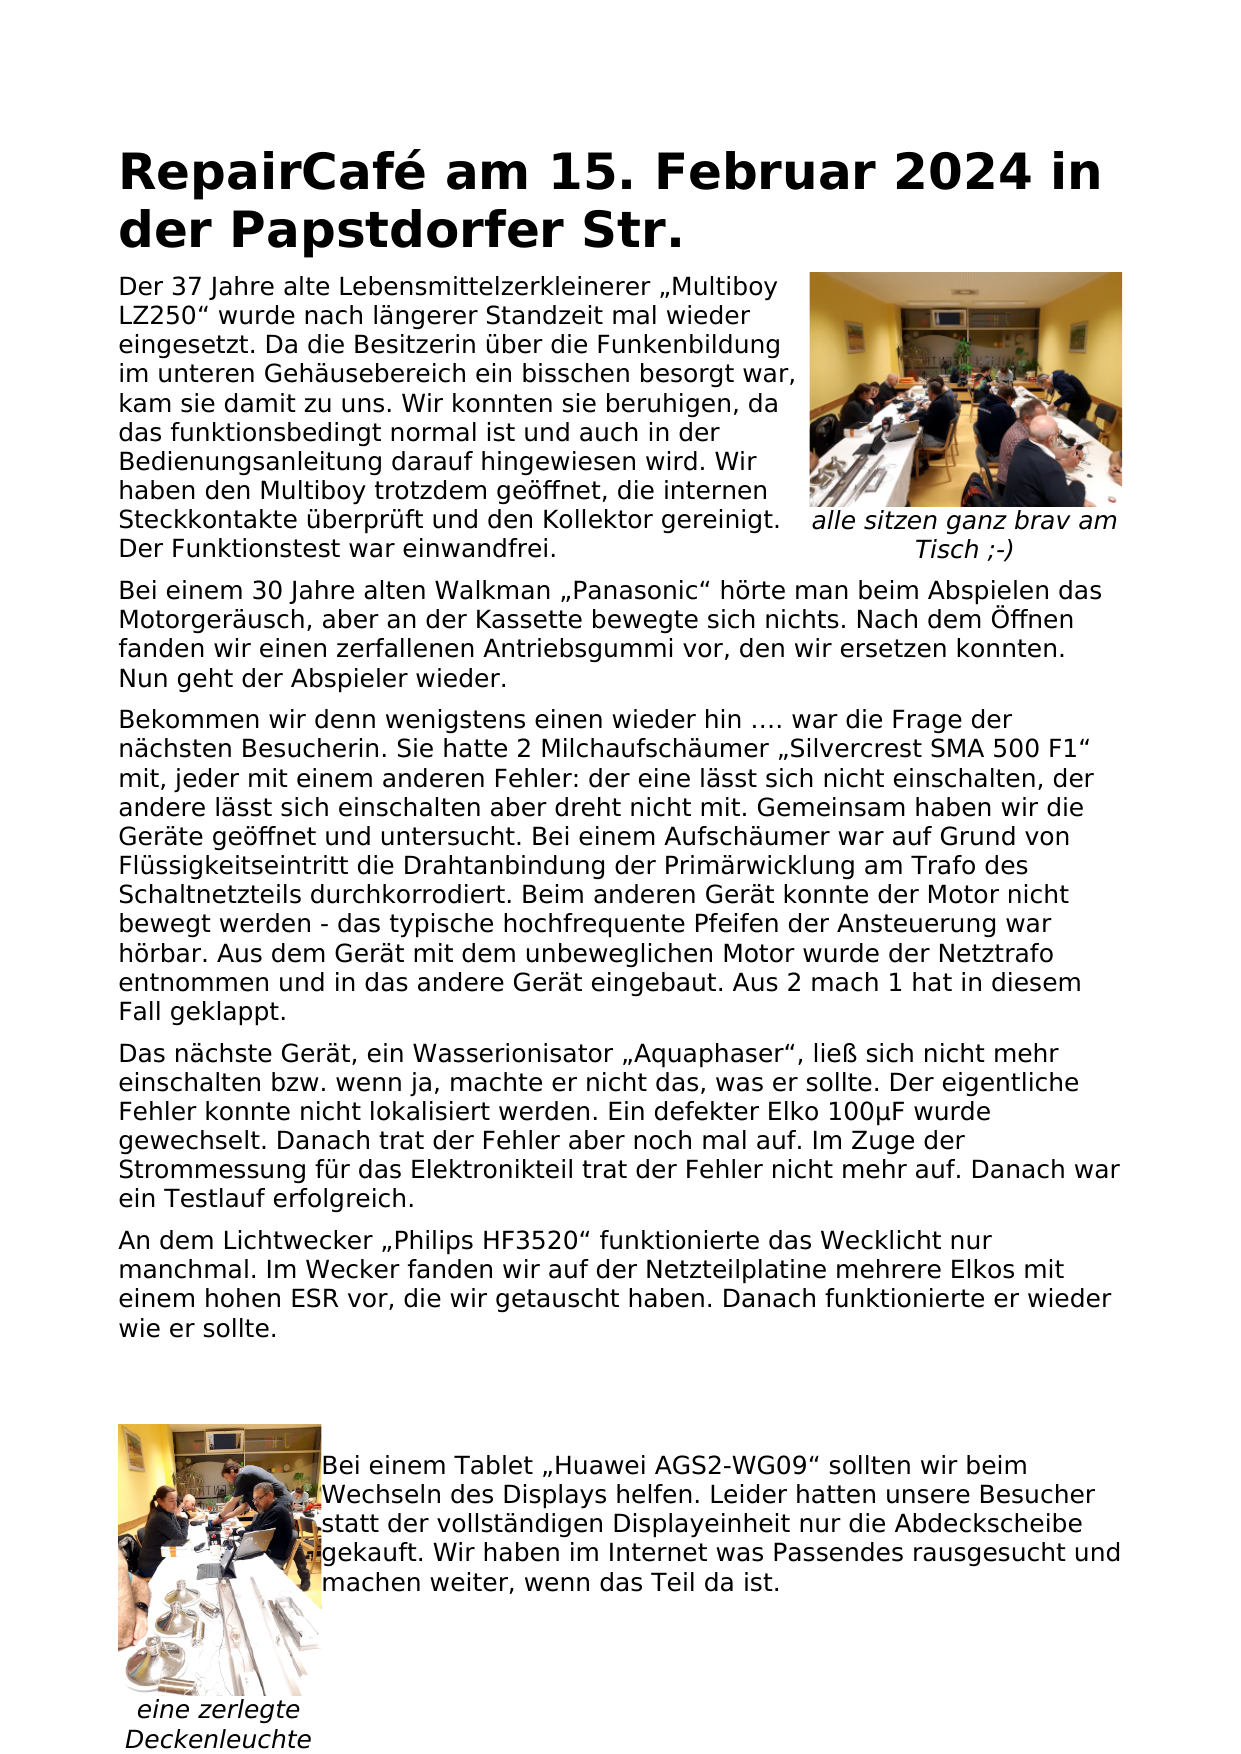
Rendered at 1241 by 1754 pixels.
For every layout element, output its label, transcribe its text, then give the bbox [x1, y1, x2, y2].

text Bei einem Tablet „Huawei AGS2-WG09“ sollten wir beim Wechseln des Displays helfen. Leider hatten unsere Besucher statt der vollständigen Displayeinheit nur die Abdeckscheibe gekauft. Wir haben im Internet was Passendes rausgesucht und machen weiter, wenn das Teil da ist. [322, 1451, 1122, 1597]
picture [118, 1424, 322, 1696]
text Bekommen wir denn wenigstens einen wieder hin …. war die Frage der nächsten Besucherin. Sie hatte 2 Milchaufschäumer „Silvercrest SMA 500 F1“ mit, jeder mit einem anderen Fehler: der eine lässt sich nicht einschalten, der andere lässt sich einschalten aber dreht nicht mit. Gemeinsam haben wir die Geräte geöffnet und untersucht. Bei einem Aufschäumer war auf Grund von Flüssigkeitseintritt die Drahtanbindung der Primärwicklung am Trafo des Schaltnetzteils durchkorrodiert. Beim anderen Gerät konnte der Motor nicht bewegt werden - das typische hochfrequente Pfeifen der Ansteuerung war hörbar. Aus dem Gerät mit dem unbeweglichen Motor wurde der Netztrafo entnommen und in das andere Gerät eingebaut. Aus 2 mach 1 hat in diesem Fall geklappt. [118, 705, 1122, 1026]
picture [809, 272, 1123, 507]
text Der 37 Jahre alte Lebensmittelzerkleinerer „Multiboy LZ250“ wurde nach längerer Standzeit mal wieder eingesetzt. Da die Besitzerin über die Funkenbildung im unteren Gehäusebereich ein bisschen besorgt war, kam sie damit zu uns. Wir konnten sie beruhigen, da das funktionsbedingt normal ist und auch in der Bedienungsanleitung darauf hingewiesen wird. Wir haben den Multiboy trotzdem geöffnet, die internen Steckkontakte überprüft und den Kollektor gereinigt. Der Funktionstest war einwandfrei. [118, 272, 809, 564]
text An dem Lichtwecker „Philips HF3520“ funktionierte das Wecklicht nur manchmal. Im Wecker fanden wir auf der Netzteilplatine mehrere Elkos mit einem hohen ESR vor, die wir getauscht haben. Danach funktionierte er wieder wie er sollte. [118, 1226, 1122, 1343]
text eine zerlegte Deckenleuchte [118, 1696, 321, 1754]
text Bei einem 30 Jahre alten Walkman „Panasonic“ hörte man beim Abspielen das Motorgeräusch, aber an der Kassette bewegte sich nichts. Nach dem Öffnen fanden wir einen zerfallenen Antriebsgummi vor, den wir ersetzen konnten. Nun geht der Abspieler wieder. [118, 576, 1122, 693]
subtitle RepairCafé am 15. Februar 2024 in der Papstdorfer Str. [118, 143, 1122, 259]
text alle sitzen ganz brav am Tisch ;-) [809, 507, 1122, 565]
text Das nächste Gerät, ein Wasserionisator „Aquaphaser“, ließ sich nicht mehr einschalten bzw. wenn ja, machte er nicht das, was er sollte. Der eigentliche Fehler konnte nicht lokalisiert werden. Ein defekter Elko 100µF wurde gewechselt. Danach trat der Fehler aber noch mal auf. Im Zuge der Strommessung für das Elektronikteil trat der Fehler nicht mehr auf. Danach war ein Testlauf erfolgreich. [118, 1039, 1122, 1214]
